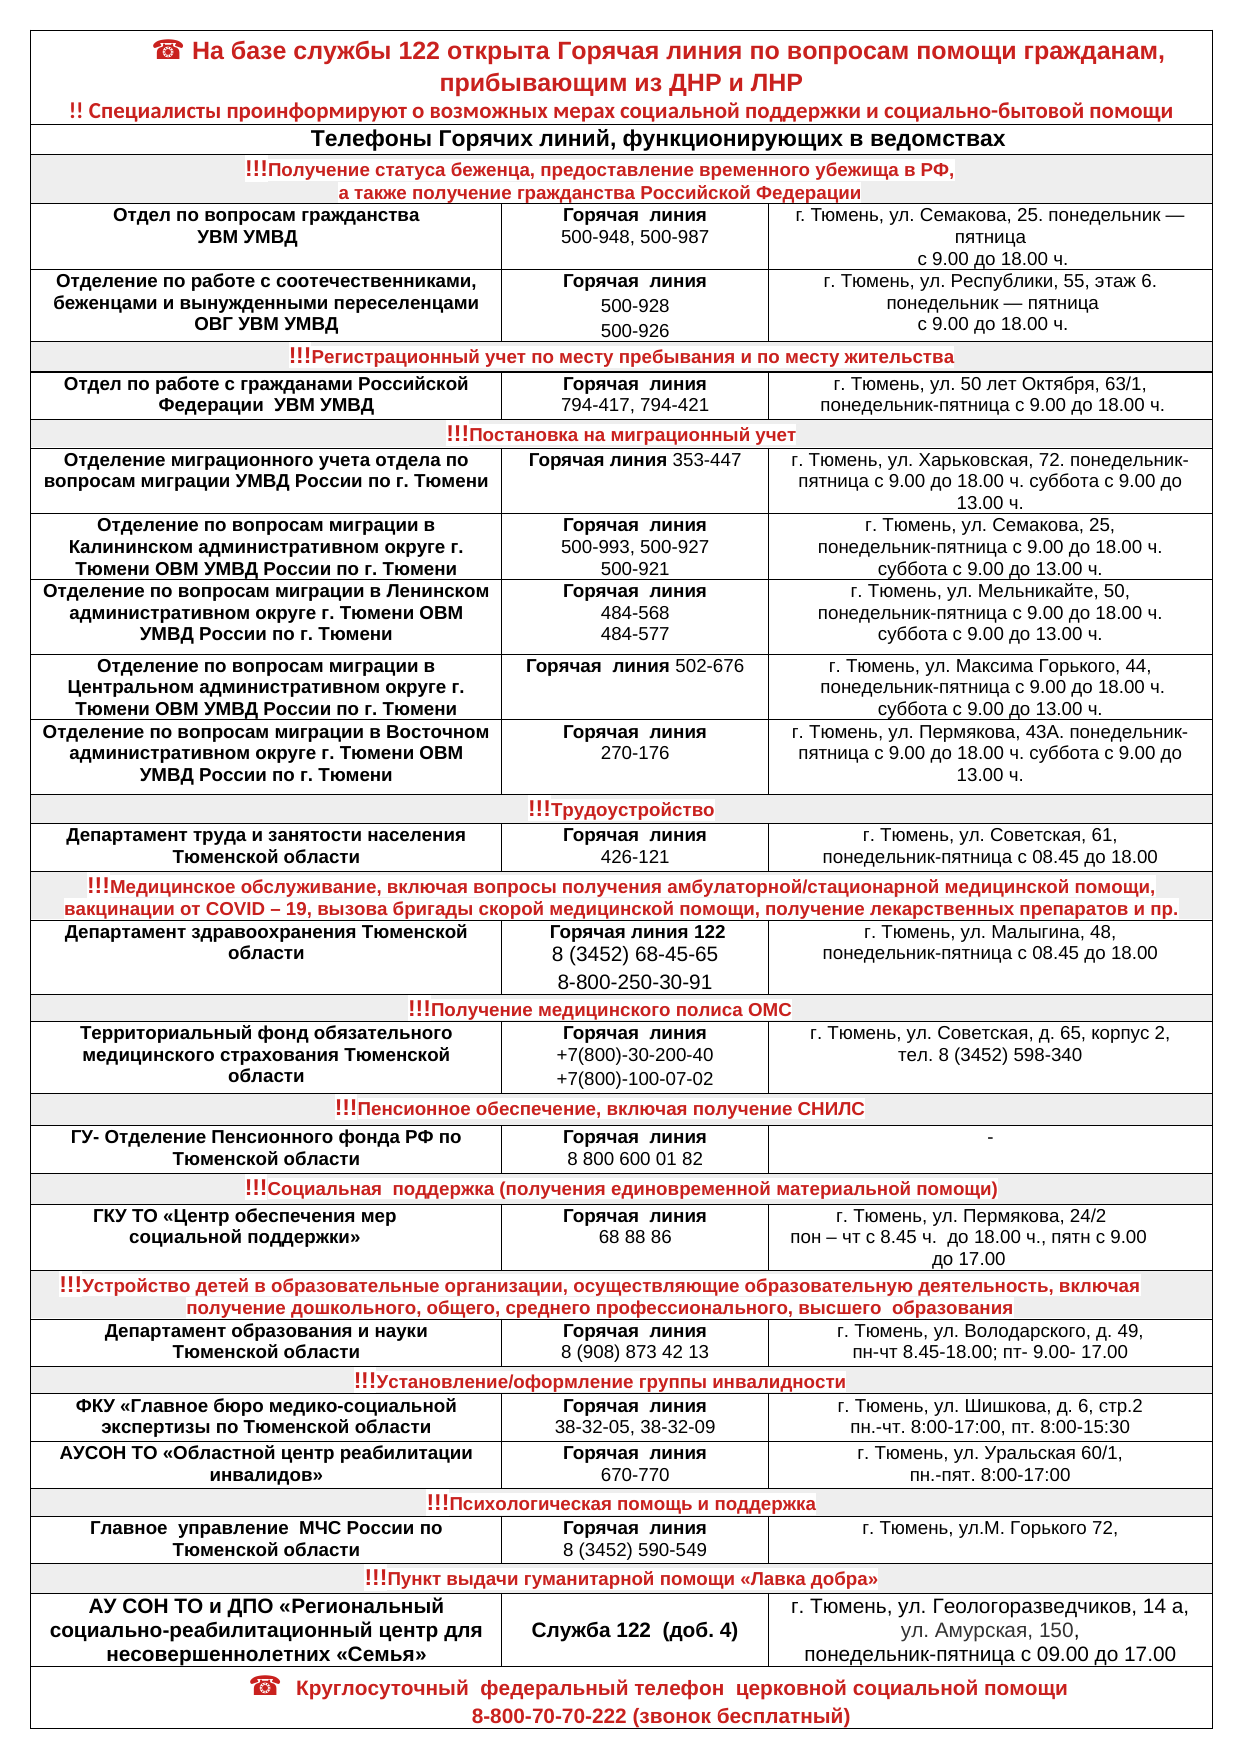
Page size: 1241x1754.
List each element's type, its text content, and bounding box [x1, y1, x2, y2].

table_cell Горячая линия 38-32-05, 38-32-09 [502, 1394, 768, 1441]
table_cell !!!Регистрационный учет по месту пребывания и по месту жительства [31, 342, 1212, 371]
table_cell Горячая линия 500-928 500-926 [502, 270, 768, 341]
table_cell г. Тюмень, ул. Семакова, 25, понедельник-пятница с 9.00 до 18.00 ч. суббота с 9.00 до 13.00 ч. [769, 514, 1212, 579]
table_cell г. Тюмень, ул. Малыгина, 48, понедельник-пятница с 08.45 до 18.00 [769, 921, 1212, 993]
table_cell Отделение по вопросам миграции в Восточном административном округе г. Тюмени ОВМ УМВД России по г. Тюмени [31, 720, 501, 794]
table_cell Отделение по вопросам миграции в Калининском административном округе г. Тюмени ОВМ УМВД России по г. Тюмени [31, 514, 501, 579]
table_cell АУСОН ТО «Областной центр реабилитации инвалидов» [31, 1442, 501, 1488]
table_cell Горячая линия 426-121 [502, 824, 768, 871]
table_cell г. Тюмень, ул. Максима Горького, 44, понедельник-пятница с 9.00 до 18.00 ч. суббота с 9.00 до 13.00 ч. [769, 655, 1212, 719]
table_cell г. Тюмень, ул. Мельникайте, 50, понедельник-пятница с 9.00 до 18.00 ч. суббота с 9.00 до 13.00 ч. [769, 580, 1212, 654]
table_cell Горячая линия 794-417, 794-421 [502, 373, 768, 419]
table_cell ГКУ ТО «Центр обеспечения мер социальной поддержки» [31, 1205, 501, 1269]
table_cell !!!Постановка на миграционный учет [31, 420, 1212, 447]
table_cell !!!Психологическая помощь и поддержка [31, 1489, 1212, 1516]
table_cell !!!Пункт выдачи гуманитарной помощи «Лавка добра» [31, 1564, 1212, 1593]
table_cell Горячая линия 484-568 484-577 [502, 580, 768, 654]
table_cell г. Тюмень, ул. Республики, 55, этаж 6. понедельник — пятница с 9.00 до 18.00 ч. [769, 270, 1212, 341]
table_header ☎️ На базе службы 122 открыта Горячая линия по вопросам помощи гражданам, прибывающим из ДНР и ЛНР !! Специалисты проинформируют о возможных мерах социальной поддержки и социально-бытовой помощи [31, 31, 1212, 124]
table_cell - [769, 1126, 1212, 1173]
table_cell Горячая линия 8 (3452) 590-549 [502, 1517, 768, 1563]
table_cell Горячая линия 68 88 86 [502, 1205, 768, 1269]
table_cell !!!Получение статуса беженца, предоставление временного убежища в РФ, а также получение гражданства Российской Федерации [31, 155, 1212, 203]
table_cell Отделение по вопросам миграции в Центральном административном округе г. Тюмени ОВМ УМВД России по г. Тюмени [31, 655, 501, 719]
table_cell г. Тюмень, ул. 50 лет Октября, 63/1, понедельник-пятница с 9.00 до 18.00 ч. [769, 373, 1212, 419]
table_cell Горячая линия 122 8 (3452) 68-45-65 8-800-250-30-91 [502, 921, 768, 993]
table_cell г. Тюмень, ул. Советская, д. 65, корпус 2, тел. 8 (3452) 598-340 [769, 1022, 1212, 1093]
table_cell !!!Трудоустройство [31, 795, 1212, 823]
table_cell Департамент труда и занятости населения Тюменской области [31, 824, 501, 871]
table_cell Горячая линия 502-676 [502, 655, 768, 719]
table_cell !!!Пенсионное обеспечение, включая получение СНИЛС [31, 1094, 1212, 1125]
table_cell Горячая линия 500-948, 500-987 [502, 204, 768, 269]
table_cell Департамент образования и науки Тюменской области [31, 1320, 501, 1366]
table_cell !!!Устройство детей в образовательные организации, осуществляющие образовательную деятельность, включая получение дошкольного, общего, среднего профессионального, высшего образования [31, 1271, 1212, 1318]
table_cell г. Тюмень, ул. Геологоразведчиков, 14 а, ул. Амурская, 150, понедельник-пятница с 09.00 до 17.00 [769, 1594, 1212, 1666]
table_cell Горячая линия 270-176 [502, 720, 768, 794]
table_cell !!!Медицинское обслуживание, включая вопросы получения амбулаторной/стационарной медицинской помощи, вакцинации от COVID – 19, вызова бригады скорой медицинской помощи, получение лекарственных препаратов и пр. [31, 872, 1212, 919]
table_cell Горячая линия 353-447 [502, 449, 768, 513]
table_cell Горячая линия 500-993, 500-927 500-921 [502, 514, 768, 579]
table_cell Горячая линия 8 800 600 01 82 [502, 1126, 768, 1173]
table_cell ФКУ «Главное бюро медико-социальной экспертизы по Тюменской области [31, 1394, 501, 1441]
table_cell Отдел по вопросам гражданства УВМ УМВД [31, 204, 501, 269]
table_cell ☎️ Круглосуточный федеральный телефон церковной социальной помощи 8-800-70-70-222 (звонок бесплатный) [31, 1667, 1212, 1728]
table_cell г. Тюмень, ул. Володарского, д. 49, пн-чт 8.45-18.00; пт- 9.00- 17.00 [769, 1320, 1212, 1366]
table_cell Телефоны Горячих линий, функционирующих в ведомствах [31, 125, 1212, 154]
table_cell !!!Получение медицинского полиса ОМС [31, 995, 1212, 1021]
table_cell г. Тюмень, ул. Советская, 61, понедельник-пятница с 08.45 до 18.00 [769, 824, 1212, 871]
table_cell Департамент здравоохранения Тюменской области [31, 921, 501, 993]
table_cell Отделение миграционного учета отдела по вопросам миграции УМВД России по г. Тюмени [31, 449, 501, 513]
table_cell Отделение по вопросам миграции в Ленинском административном округе г. Тюмени ОВМ УМВД России по г. Тюмени [31, 580, 501, 654]
table_cell г. Тюмень, ул. Шишкова, д. 6, стр.2 пн.-чт. 8:00-17:00, пт. 8:00-15:30 [769, 1394, 1212, 1441]
table_cell г. Тюмень, ул.М. Горького 72, [769, 1517, 1212, 1563]
table_cell г. Тюмень, ул. Пермякова, 24/2 пон – чт с 8.45 ч. до 18.00 ч., пятн с 9.00 до 17.00 [769, 1205, 1212, 1269]
table_cell Отдел по работе с гражданами Российской Федерации УВМ УМВД [31, 373, 501, 419]
table_cell Горячая линия +7(800)-30-200-40 +7(800)-100-07-02 [502, 1022, 768, 1093]
table_cell Горячая линия 670-770 [502, 1442, 768, 1488]
table_cell АУ СОН ТО и ДПО «Региональный социально-реабилитационный центр для несовершеннолетних «Семья» [31, 1594, 501, 1666]
table_cell г. Тюмень, ул. Уральская 60/1, пн.-пят. 8:00-17:00 [769, 1442, 1212, 1488]
table_cell Служба 122 (доб. 4) [502, 1594, 768, 1666]
table_cell г. Тюмень, ул. Пермякова, 43А. понедельник-пятница с 9.00 до 18.00 ч. суббота с 9.00 до 13.00 ч. [769, 720, 1212, 794]
table_cell !!!Установление/оформление группы инвалидности [31, 1367, 1212, 1393]
table_cell ГУ- Отделение Пенсионного фонда РФ по Тюменской области [31, 1126, 501, 1173]
table_cell !!!Социальная поддержка (получения единовременной материальной помощи) [31, 1174, 1212, 1204]
table_cell Горячая линия 8 (908) 873 42 13 [502, 1320, 768, 1366]
table_cell Отделение по работе с соотечественниками, беженцами и вынужденными переселенцами ОВГ УВМ УМВД [31, 270, 501, 341]
table_cell г. Тюмень, ул. Семакова, 25. понедельник — пятница с 9.00 до 18.00 ч. [769, 204, 1212, 269]
table_cell Территориальный фонд обязательного медицинского страхования Тюменской области [31, 1022, 501, 1093]
table_cell Главное управление МЧС России по Тюменской области [31, 1517, 501, 1563]
table_cell г. Тюмень, ул. Харьковская, 72. понедельник-пятница с 9.00 до 18.00 ч. суббота с 9.00 до 13.00 ч. [769, 449, 1212, 513]
